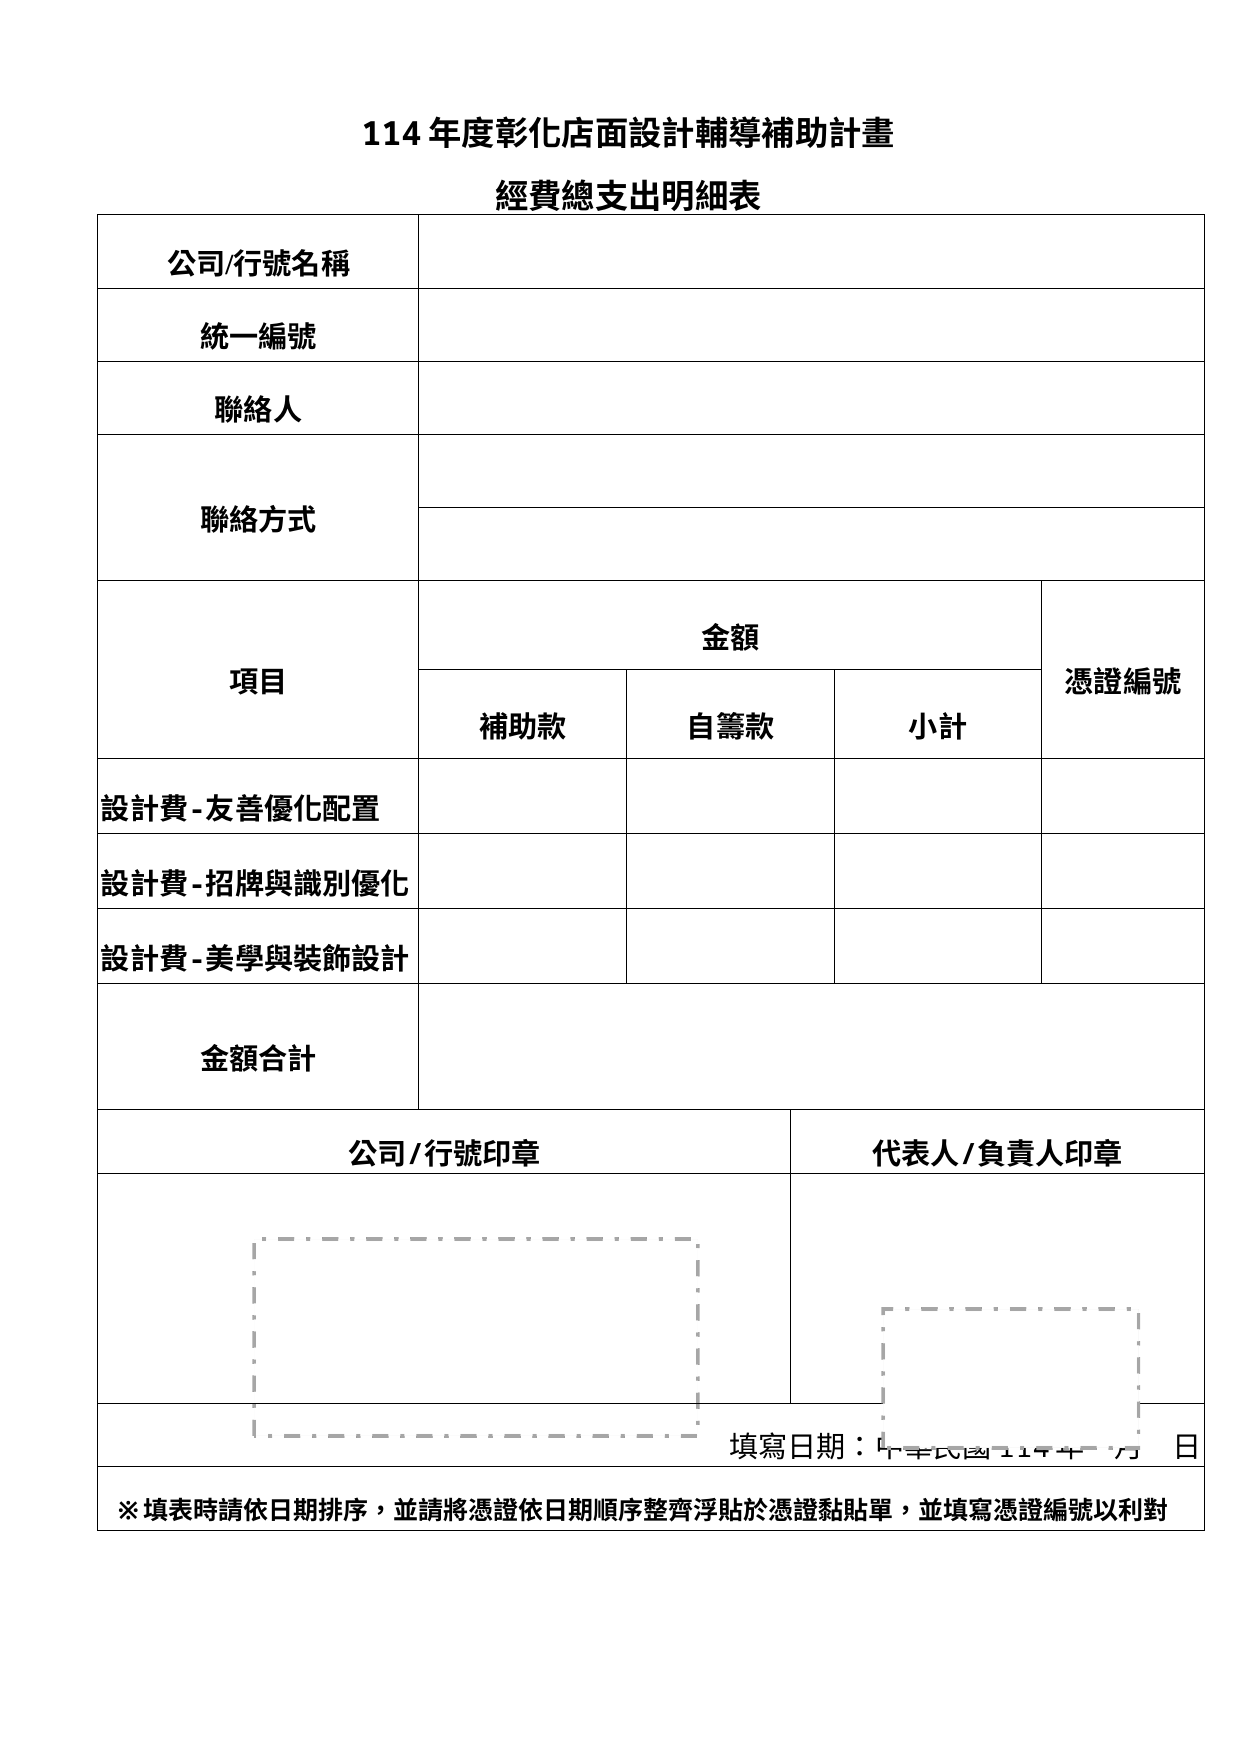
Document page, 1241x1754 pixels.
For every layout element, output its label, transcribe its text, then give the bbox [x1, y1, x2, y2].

table_cell 小計 [835, 670, 1041, 758]
table_cell [835, 834, 1041, 908]
table_cell 填寫日期：中華民國114年 月 日 [98, 1404, 1204, 1466]
table_cell 項目 [98, 581, 418, 758]
table_cell [419, 435, 1204, 507]
table_cell ※填表時請依日期排序，並請將憑證依日期順序整齊浮貼於憑證黏貼單，並填寫憑證編號以利對 [98, 1467, 1204, 1529]
table_cell [419, 759, 626, 833]
table_cell [627, 759, 834, 833]
table_cell [791, 1174, 1204, 1402]
table_header [419, 215, 1204, 287]
table_cell 公司/行號印章 [98, 1110, 790, 1173]
table_cell [627, 834, 834, 908]
table_cell [419, 362, 1204, 434]
table_cell [419, 909, 626, 983]
table_cell [1042, 909, 1204, 983]
table_cell 金額合計 [98, 984, 418, 1109]
table_cell [1042, 834, 1204, 908]
table_cell 金額 [419, 581, 1041, 669]
table_cell 設計費-友善優化配置 [98, 759, 418, 833]
table_cell [419, 984, 1204, 1109]
table_cell [419, 834, 626, 908]
table_cell 代表人/負責人印章 [791, 1110, 1204, 1173]
table_cell 統一編號 [98, 289, 418, 361]
table_cell [1042, 759, 1204, 833]
text 114年度彰化店面設計輔導補助計畫 [94, 89, 1162, 152]
table_cell 聯絡人 [98, 362, 418, 434]
table_cell [835, 909, 1041, 983]
table_header 公司/行號名稱 [98, 215, 418, 287]
table_cell 憑證編號 [1042, 581, 1204, 758]
table_cell [627, 909, 834, 983]
table_cell [98, 1174, 790, 1402]
table_cell [835, 759, 1041, 833]
text 經費總支出明細表 [94, 152, 1162, 214]
table_cell 自籌款 [627, 670, 834, 758]
table_cell 聯絡方式 [98, 435, 418, 580]
table_cell [419, 289, 1204, 361]
table_cell 補助款 [419, 670, 626, 758]
table_cell 設計費-美學與裝飾設計 [98, 909, 418, 983]
table_cell 設計費-招牌與識別優化 [98, 834, 418, 908]
table_cell [419, 508, 1204, 580]
